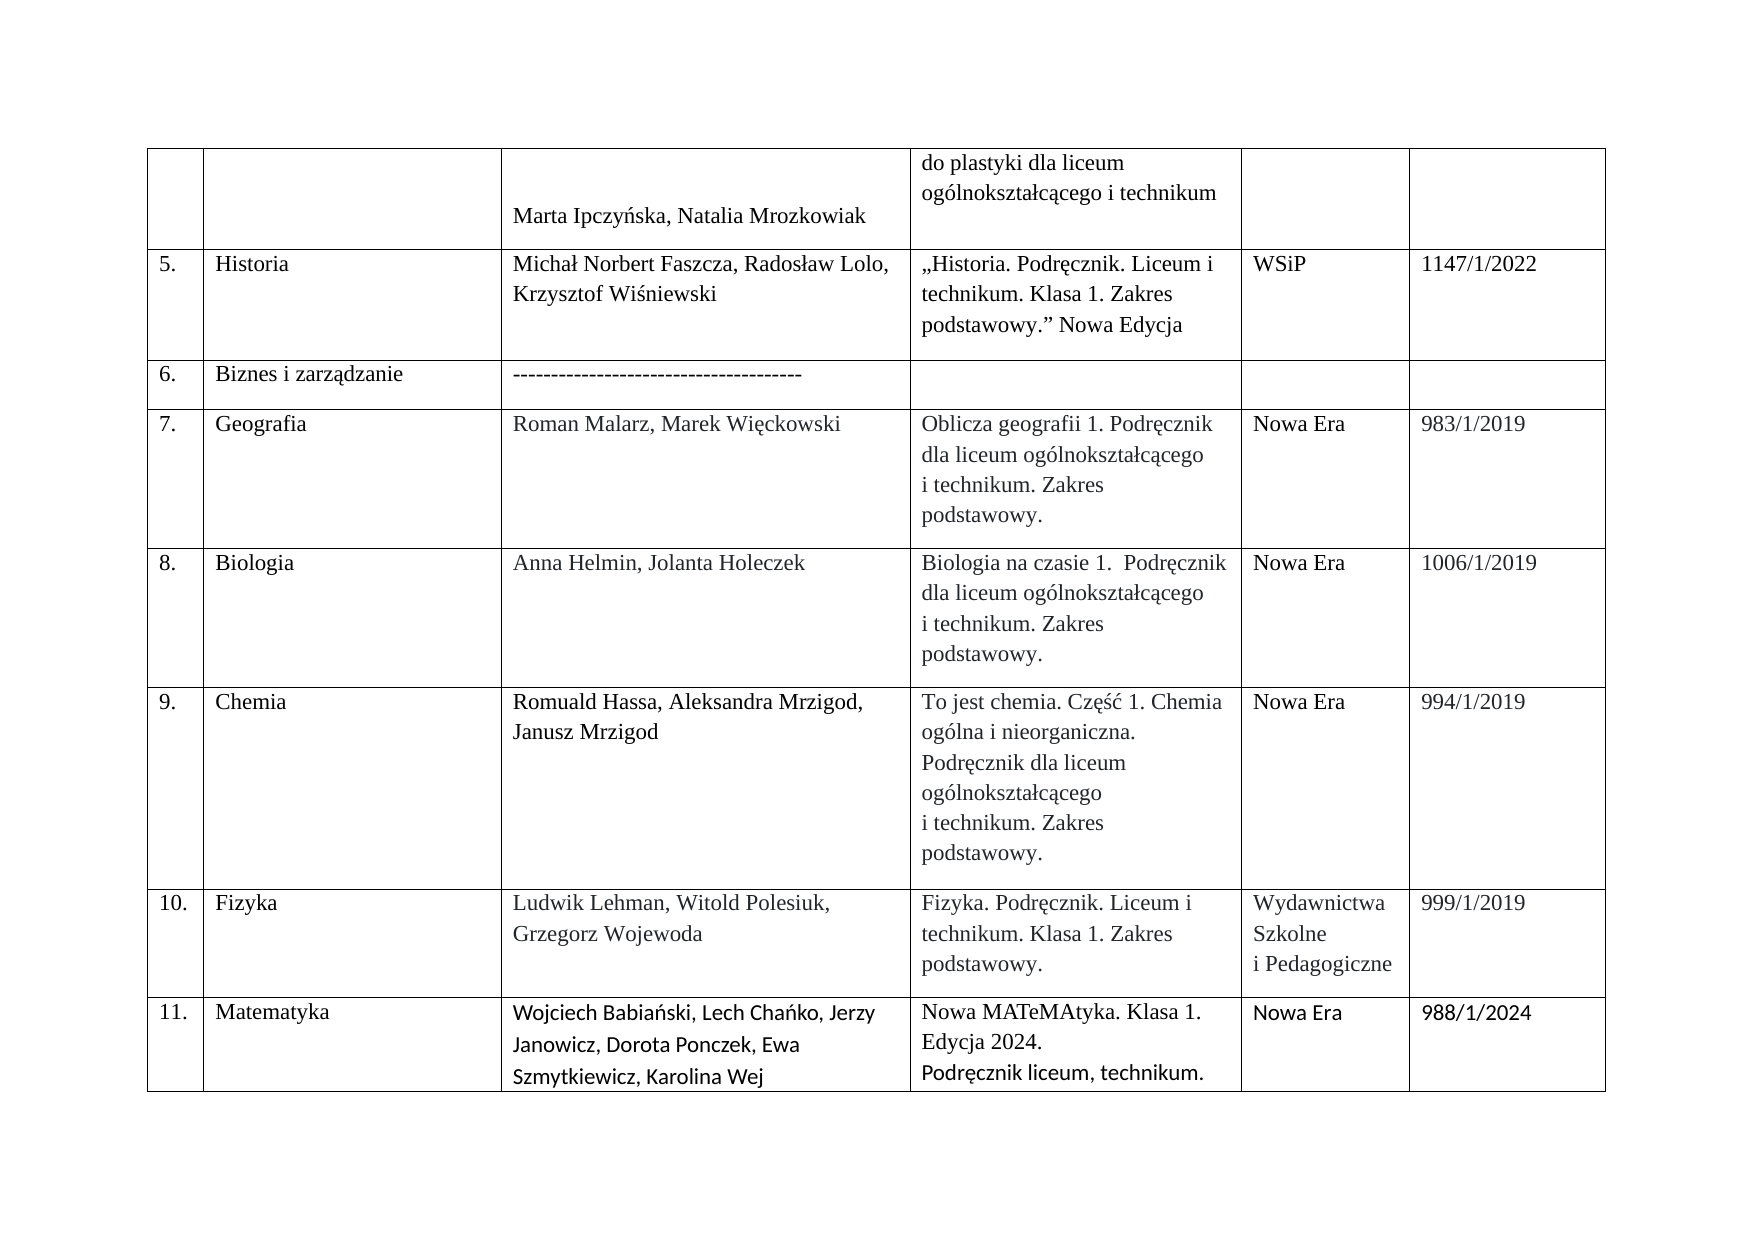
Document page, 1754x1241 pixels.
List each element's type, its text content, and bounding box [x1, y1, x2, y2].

table_cell [911, 361, 1241, 409]
table_cell [1410, 149, 1605, 249]
table_cell Fizyka [204, 890, 501, 997]
table_cell [148, 149, 203, 249]
table_cell Biznes i zarządzanie [204, 361, 501, 409]
table_cell Wydawnictwa Szkolne i Pedagogiczne [1242, 890, 1409, 997]
table_cell Anna Helmin, Jolanta Holeczek [502, 549, 910, 687]
table_cell Fizyka. Podręcznik. Liceum i technikum. Klasa 1. Zakres podstawowy. [911, 890, 1241, 997]
table_cell Romuald Hassa, Aleksandra Mrzigod, Janusz Mrzigod [502, 688, 910, 888]
table_cell [1242, 149, 1409, 249]
table_cell -------------------------------------- [502, 361, 910, 409]
table_cell 5. [148, 250, 203, 359]
table_cell 999/1/2019 [1410, 890, 1605, 997]
table_cell Roman Malarz, Marek Więckowski [502, 410, 910, 548]
table_cell 1006/1/2019 [1410, 549, 1605, 687]
table_cell Biologia na czasie 1. Podręcznik dla liceum ogólnokształcącego i technikum. Zakres podstawowy. [911, 549, 1241, 687]
table_cell Nowa MATeMAtyka. Klasa 1. Edycja 2024. Podręcznik liceum, technikum. [911, 998, 1241, 1091]
table_cell „Historia. Podręcznik. Liceum i technikum. Klasa 1. Zakres podstawowy.” Nowa Edycja [911, 250, 1241, 359]
table_cell Michał Norbert Faszcza, Radosław Lolo, Krzysztof Wiśniewski [502, 250, 910, 359]
table_cell 6. [148, 361, 203, 409]
table_cell 983/1/2019 [1410, 410, 1605, 548]
table_cell Biologia [204, 549, 501, 687]
table_cell Geografia [204, 410, 501, 548]
table_cell do plastyki dla liceum ogólnokształcącego i technikum [911, 149, 1241, 249]
table_cell 1147/1/2022 [1410, 250, 1605, 359]
table_cell 7. [148, 410, 203, 548]
table_cell Historia [204, 250, 501, 359]
table_cell Ludwik Lehman, Witold Polesiuk, Grzegorz Wojewoda [502, 890, 910, 997]
table_cell Marta Ipczyńska, Natalia Mrozkowiak [502, 149, 910, 249]
table_cell 8. [148, 549, 203, 687]
table_cell Oblicza geografii 1. Podręcznik dla liceum ogólnokształcącego i technikum. Zakres podstawowy. [911, 410, 1241, 548]
table_cell Wojciech Babiański, Lech Chańko, Jerzy Janowicz, Dorota Ponczek, Ewa Szmytkiewicz, Karolina Wej [502, 998, 910, 1091]
table_cell To jest chemia. Część 1. Chemia ogólna i nieorganiczna. Podręcznik dla liceum ogólnokształcącego i technikum. Zakres podstawowy. [911, 688, 1241, 888]
table_cell Nowa Era [1242, 549, 1409, 687]
table_cell Matematyka [204, 998, 501, 1091]
table_cell 994/1/2019 [1410, 688, 1605, 888]
table_cell 11. [148, 998, 203, 1091]
table_cell WSiP [1242, 250, 1409, 359]
table_cell 10. [148, 890, 203, 997]
table_cell [204, 149, 501, 249]
table_cell Chemia [204, 688, 501, 888]
table_cell Nowa Era [1242, 998, 1409, 1091]
table_cell [1410, 361, 1605, 409]
table_cell 988/1/2024 [1410, 998, 1605, 1091]
table_cell 9. [148, 688, 203, 888]
table_cell Nowa Era [1242, 688, 1409, 888]
table_cell [1242, 361, 1409, 409]
table_cell Nowa Era [1242, 410, 1409, 548]
